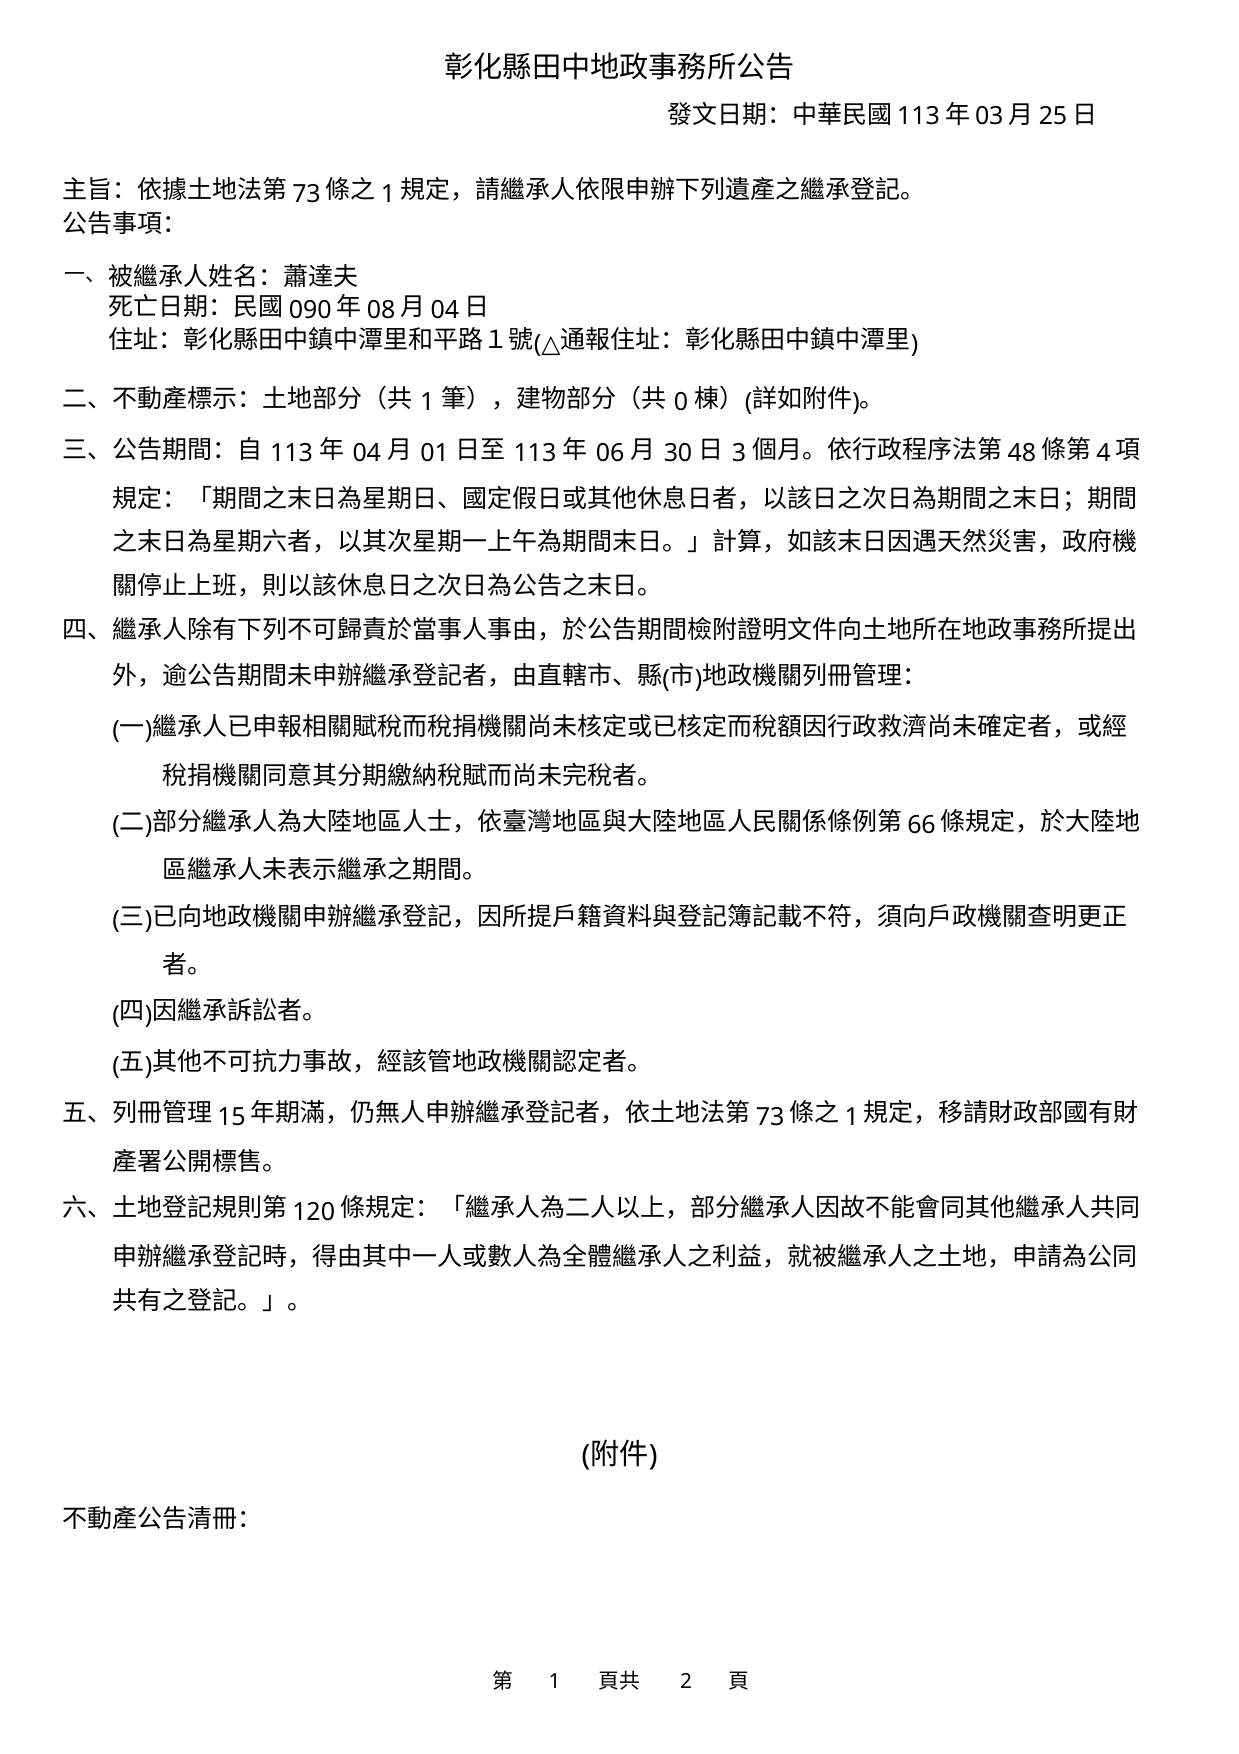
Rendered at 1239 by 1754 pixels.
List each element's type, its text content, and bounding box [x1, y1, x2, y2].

table_cell 頁共 [585, 1661, 653, 1701]
table_cell [1177, 314, 1239, 384]
table_header [523, 0, 585, 41]
table_cell [0, 41, 62, 94]
table_cell [523, 1557, 585, 1661]
table_header [667, 0, 718, 41]
table_cell [585, 1383, 653, 1423]
table_cell [0, 1383, 62, 1423]
table_cell [1177, 263, 1239, 313]
table_cell [483, 95, 523, 135]
table_header [62, 0, 109, 41]
table_cell [109, 135, 482, 176]
table_header [483, 0, 523, 41]
table_cell 發文日期：中華民國113年03月25日 [667, 95, 1177, 135]
table_cell [62, 135, 109, 176]
table_cell [667, 135, 718, 176]
table_cell [62, 1383, 109, 1423]
table_cell [759, 135, 1177, 176]
table_cell [0, 1424, 62, 1485]
table_cell 1 [523, 1661, 585, 1701]
table_cell 不動產公告清冊： [62, 1485, 1177, 1557]
table_cell [759, 1383, 1177, 1423]
table_header [718, 0, 759, 41]
table_cell [585, 95, 653, 135]
table_cell [1177, 41, 1239, 94]
table_cell [585, 1557, 653, 1661]
table_cell [653, 1383, 667, 1423]
table_cell [718, 135, 759, 176]
table_cell [483, 135, 523, 176]
table_cell [1177, 1485, 1239, 1557]
table_cell [109, 1383, 482, 1423]
table_header [109, 0, 482, 41]
table_cell [62, 314, 109, 384]
table_cell [1177, 1424, 1239, 1485]
table_cell [523, 1383, 585, 1423]
table_cell [109, 1557, 482, 1661]
table_cell [1177, 246, 1239, 262]
table_cell 第 [483, 1661, 523, 1701]
table_cell [523, 135, 585, 176]
table_cell [0, 246, 62, 262]
table_cell [0, 1661, 62, 1701]
table_cell [483, 1557, 523, 1661]
table_header [1177, 0, 1239, 41]
table_cell [653, 95, 667, 135]
table_cell [523, 95, 585, 135]
table_cell [653, 1557, 667, 1661]
table_cell [0, 314, 62, 384]
table_cell [718, 1557, 759, 1661]
table_header [0, 0, 62, 41]
table_header [585, 0, 653, 41]
table_cell [0, 384, 62, 1383]
table_cell [653, 135, 667, 176]
table_cell [759, 1661, 1177, 1701]
table_cell 二、不動產標示：土地部分（共 1 筆），建物部分（共 0 棟）(詳如附件)。 三、公告期間：自 113 年 04 月 01 日至 113 年 06 月 30 日 3 個月。依行政程序法第48條第4項 規定：「期間之末日為星期日、國定假日或其他休息日者，以該日之次日為期間之末日；期間 之末日為星期六者，以其次星期一上午為期間末日。」計算，如該末日因遇天然災害，政府機 關停止上班，則以該休息日之次日為公告之末日。 四、繼承人除有下列不可歸責於當事人事由，於公告期間檢附證明文件向土地所在地政事務所提出 外，逾公告期間未申辦繼承登記者，由直轄市、縣(市)地政機關列冊管理： (一)繼承人已申報相關賦稅而稅捐機關尚未核定或已核定而稅額因行政救濟尚未確定者，或經 稅捐機關同意其分期繳納稅賦而尚未完稅者。 (二)部分繼承人為大陸地區人士，依臺灣地區與大陸地區人民關係條例第66條規定，於大陸地 區繼承人未表示繼承之期間。 (三)已向地政機關申辦繼承登記，因所提戶籍資料與登記簿記載不符，須向戶政機關查明更正 者。 (四)因繼承訴訟者。 (五)其他不可抗力事故，經該管地政機關認定者。 五、列冊管理15年期滿，仍無人申辦繼承登記者，依土地法第73條之1規定，移請財政部國有財 產署公開標售。 六、土地登記規則第120條規定：「繼承人為二人以上，部分繼承人因故不能會同其他繼承人共同 申辦繼承登記時，得由其中一人或數人為全體繼承人之利益，就被繼承人之土地，申請為公同 共有之登記。」。 [62, 384, 1177, 1383]
table_cell [1177, 135, 1239, 176]
table_cell 頁 [718, 1661, 759, 1701]
table_cell [109, 1661, 482, 1701]
table_cell [1177, 384, 1239, 1383]
table_cell 一、 [62, 263, 109, 313]
table_cell [667, 1383, 718, 1423]
table_cell [0, 135, 62, 176]
table_cell [1177, 1557, 1239, 1661]
table_cell [109, 95, 482, 135]
table_cell [62, 1557, 109, 1661]
table_cell [1177, 1661, 1239, 1701]
table_cell [0, 176, 62, 246]
table_cell [62, 1661, 109, 1701]
table_cell 被繼承人姓名：蕭達夫 死亡日期：民國090年08月04日 住址：彰化縣田中鎮中潭里和平路１號(△通報住址：彰化縣田中鎮中潭里) [109, 263, 1177, 384]
table_cell (附件) [62, 1424, 1177, 1485]
table_cell [62, 95, 109, 135]
table_cell 主旨：依據土地法第73條之1規定，請繼承人依限申辦下列遺產之繼承登記。 公告事項： [62, 176, 1177, 262]
table_cell 2 [653, 1661, 718, 1701]
table_cell [0, 263, 62, 313]
table_cell [585, 135, 653, 176]
table_cell [1177, 176, 1239, 246]
table_cell [483, 1383, 523, 1423]
table_cell [0, 95, 62, 135]
table_cell [0, 1485, 62, 1557]
table_cell [759, 1557, 1177, 1661]
table_header [759, 0, 1177, 41]
table_cell [1177, 1383, 1239, 1423]
table_header [653, 0, 667, 41]
table_cell [0, 1557, 62, 1661]
table_cell [1177, 95, 1239, 135]
table_cell [718, 1383, 759, 1423]
table_cell [667, 1557, 718, 1661]
table_cell 彰化縣田中地政事務所公告 [62, 41, 1177, 94]
